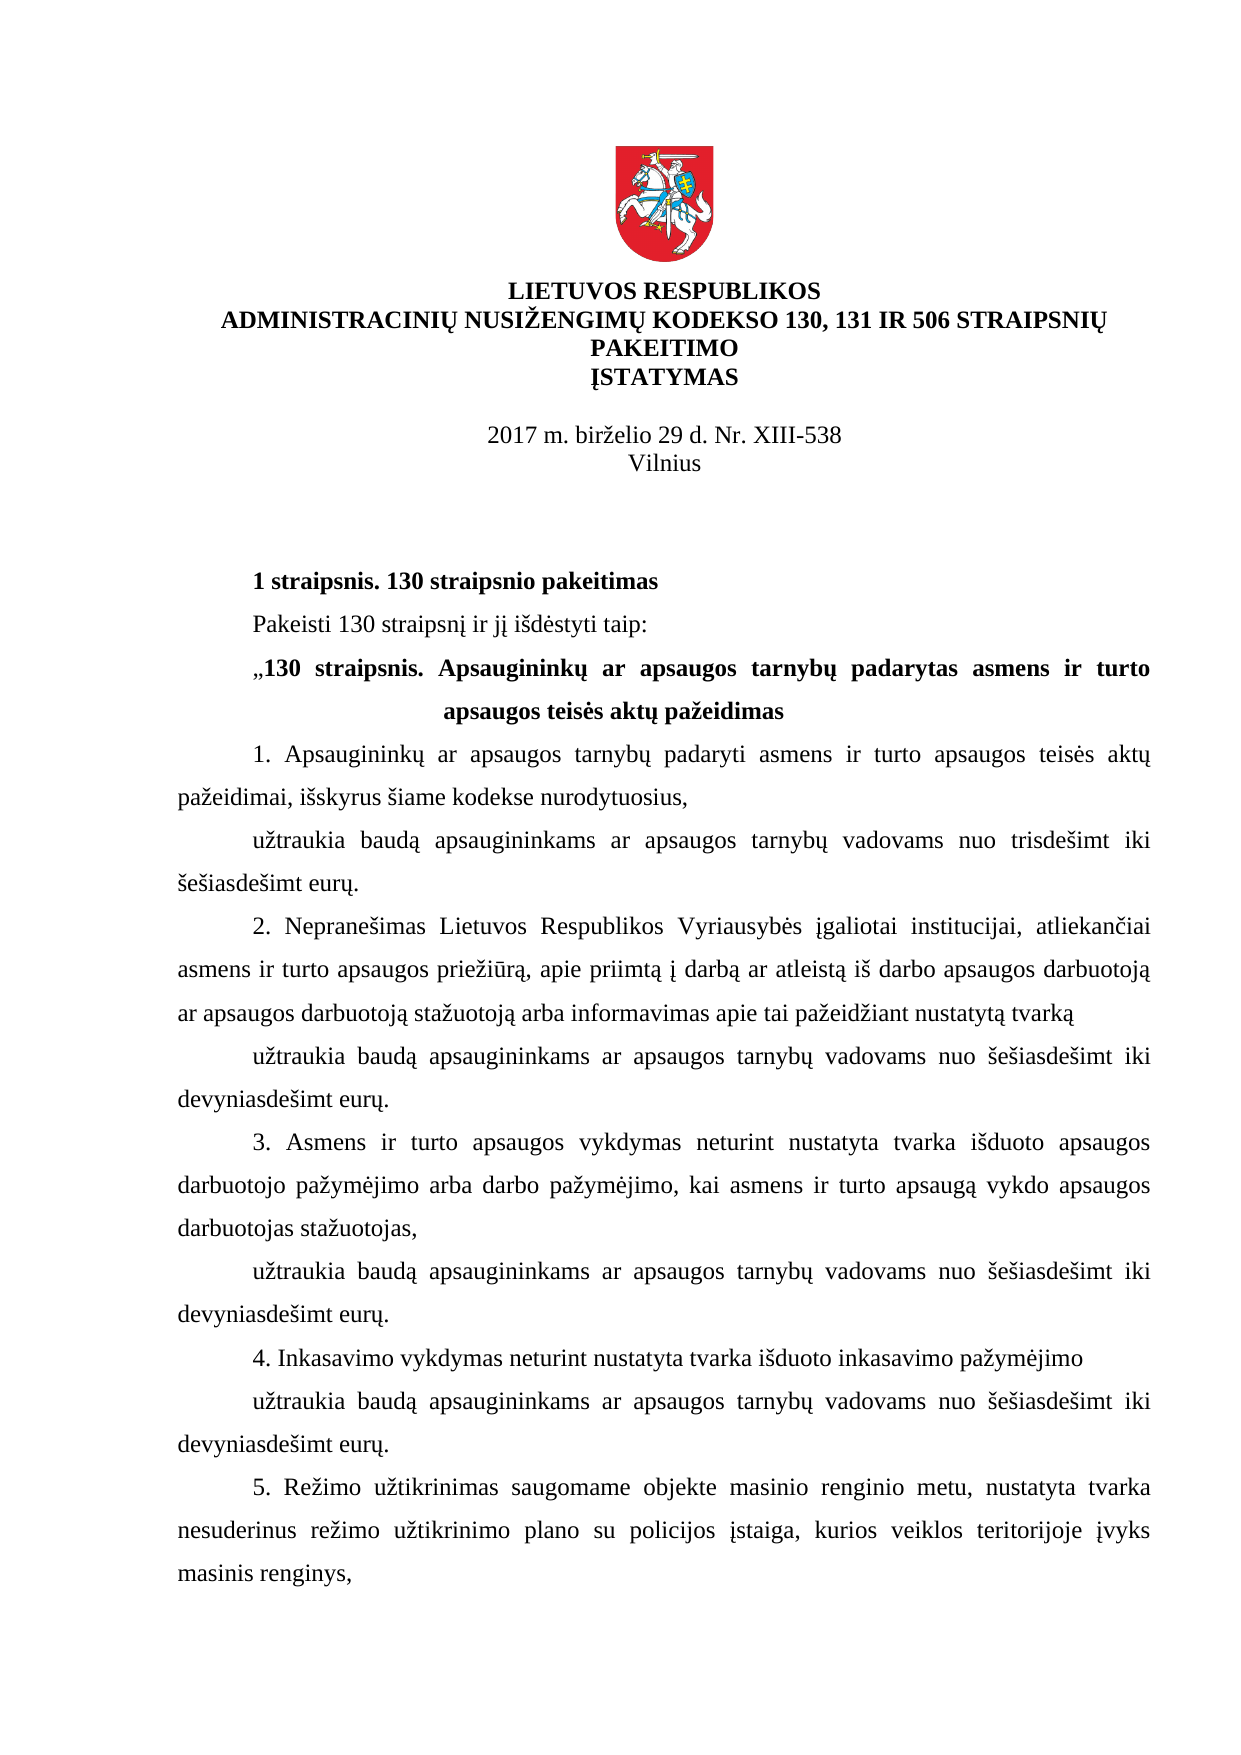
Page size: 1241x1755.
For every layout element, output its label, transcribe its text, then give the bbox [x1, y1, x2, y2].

text užtraukia baudą apsaugininkams ar apsaugos tarnybų vadovams nuo trisdešimt iki šešiasdešimt eurų. [177, 825, 1152, 897]
text 2. Nepranešimas Lietuvos Respublikos Vyriausybės įgaliotai institucijai, atliekančiai asmens ir turto apsaugos priežiūrą, apie priimtą į darbą ar atleistą iš darbo apsaugos darbuotoją ar apsaugos darbuotoją stažuotoją arba informavimas apie tai pažeidžiant nustatytą tvarką [177, 911, 1152, 1026]
text užtraukia baudą apsaugininkams ar apsaugos tarnybų vadovams nuo šešiasdešimt iki devyniasdešimt eurų. [177, 1041, 1152, 1113]
text „130 straipsnis. Apsaugininkų ar apsaugos tarnybų padarytas asmens ir turto apsaugos teisės aktų pažeidimas [252, 653, 1152, 724]
text užtraukia baudą apsaugininkams ar apsaugos tarnybų vadovams nuo šešiasdešimt iki devyniasdešimt eurų. [177, 1386, 1152, 1458]
text ADMINISTRACINIŲ NUSIŽENGIMŲ KODEKSO 130, 131 IR 506 STRAIPSNIŲ PAKEITIMO [177, 305, 1152, 362]
text 2017 m. birželio 29 d. Nr. XIII-538 [177, 420, 1152, 448]
text užtraukia baudą apsaugininkams ar apsaugos tarnybų vadovams nuo šešiasdešimt iki devyniasdešimt eurų. [177, 1256, 1152, 1328]
text 1. Apsaugininkų ar apsaugos tarnybų padaryti asmens ir turto apsaugos teisės aktų pažeidimai, išskyrus šiame kodekse nurodytuosius, [177, 739, 1152, 811]
text Pakeisti 130 straipsnį ir jį išdėstyti taip: [177, 609, 1152, 638]
text 3. Asmens ir turto apsaugos vykdymas neturint nustatyta tvarka išduoto apsaugos darbuotojo pažymėjimo arba darbo pažymėjimo, kai asmens ir turto apsaugą vykdo apsaugos darbuotojas stažuotojas, [177, 1127, 1152, 1242]
text ĮSTATYMAS [177, 362, 1152, 391]
text LIETUVOS RESPUBLIKOS [177, 276, 1152, 305]
text 4. Inkasavimo vykdymas neturint nustatyta tvarka išduoto inkasavimo pažymėjimo [177, 1343, 1152, 1371]
text 5. Režimo užtikrinimas saugomame objekte masinio renginio metu, nustatyta tvarka nesuderinus režimo užtikrinimo plano su policijos įstaiga, kurios veiklos teritorijoje įvyks masinis renginys, [177, 1472, 1152, 1587]
text 1 straipsnis. 130 straipsnio pakeitimas [177, 566, 1152, 595]
text Vilnius [177, 448, 1152, 477]
